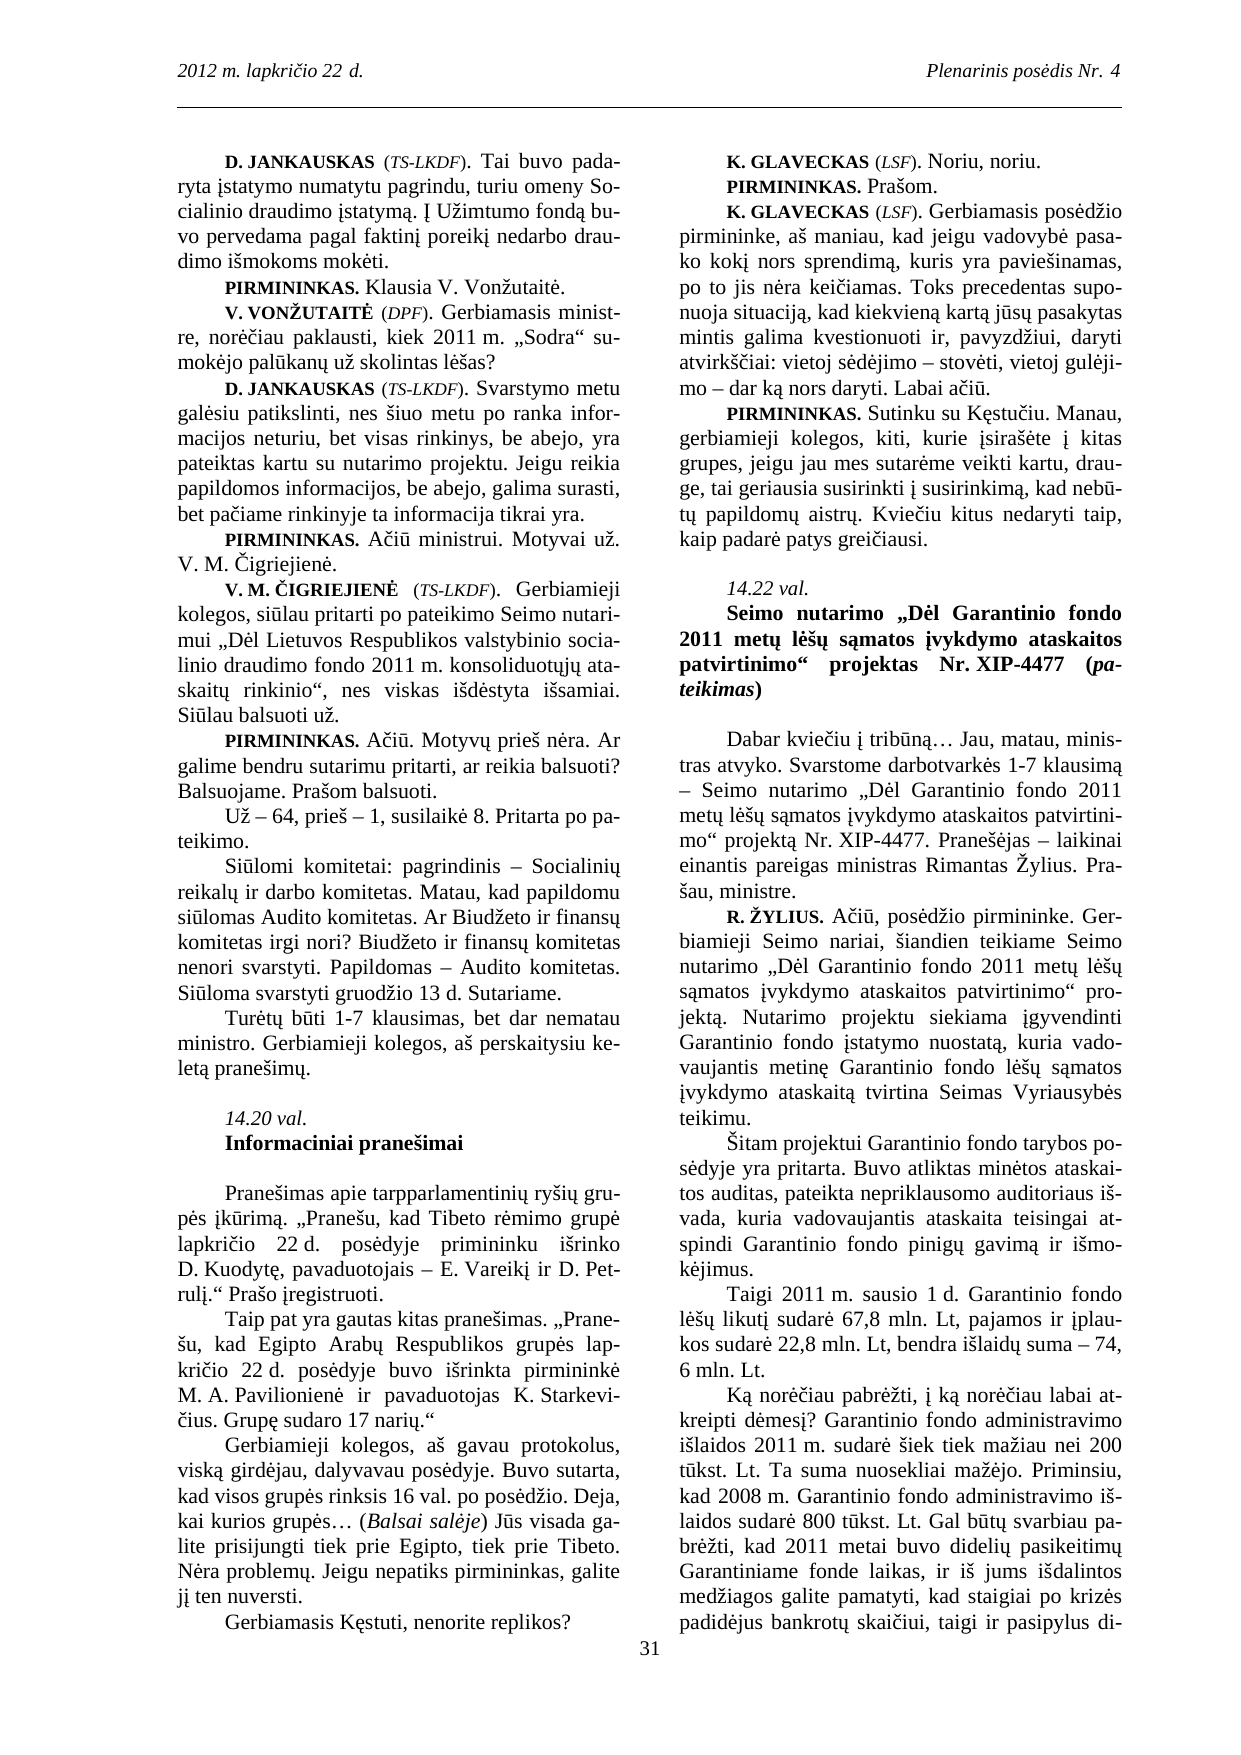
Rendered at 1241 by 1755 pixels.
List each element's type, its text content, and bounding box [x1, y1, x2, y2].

text PIRMININKAS. Pra­šom. [679, 173, 1122, 198]
text Ger­bia­mie­ji ko­le­gos, aš ga­vau pro­to­ko­lus, vis­ką gir­dė­jau, da­ly­va­vau po­sė­dy­je. Bu­vo su­tar­ta, kad vi­sos gru­pės rink­sis 16 val. po po­sė­džio. De­ja, kai ku­rios gru­pės… (Bal­sai sa­lė­je) Jūs vi­sa­da ga­li­te pri­si­jung­ti tiek prie Egip­to, tiek prie Ti­be­to. Nė­ra pro­ble­mų. Jei­gu ne­pa­tiks pir­mi­nin­kas, ga­li­te jį ten nu­vers­ti. [177, 1432, 620, 1609]
text Ši­tam pro­jek­tui Ga­ran­ti­nio fon­do ta­ry­bos po­sė­dy­je yra pri­tar­ta. Bu­vo at­lik­tas mi­nė­tos ata­skai­tos au­di­tas, pa­teik­ta ne­pri­klau­so­mo au­di­to­riaus iš­va­da, ku­ria va­do­vau­jan­tis ata­skai­ta tei­sin­gai at­spin­di Ga­ran­ti­nio fon­do pi­ni­gų ga­vi­mą ir iš­mo­kėji­mus. [679, 1130, 1122, 1281]
text Už – 64, prieš – 1, su­si­lai­kė 8. Pri­tar­ta po pa­tei­ki­mo. [177, 803, 620, 853]
text V. M. ČIGRIEJIENĖ (TS-LKDF). Ger­bia­mie­ji ko­le­gos, siū­lau pri­tar­ti po pa­tei­ki­mo Sei­mo nu­ta­ri­mui „Dėl Lie­tu­vos Res­pub­li­kos vals­ty­bi­nio so­cia­li­nio drau­di­mo fon­do 2011 m. kon­so­li­duo­tų­jų ata­skai­tų rin­ki­nio“, nes vis­kas iš­dės­ty­ta iš­sa­miai. Siū­lau bal­suo­ti už. [177, 576, 620, 727]
text Siū­lo­mi ko­mi­te­tai: pa­grin­di­nis – So­cia­li­nių rei­ka­lų ir dar­bo ko­mi­te­tas. Ma­tau, kad pa­pil­do­mu siū­lo­mas Au­di­to ko­mi­te­tas. Ar Biu­dže­to ir fi­nan­sų ko­mi­te­tas ir­gi no­ri? Biu­dže­to ir fi­nan­sų ko­mi­te­tas ne­no­ri svars­ty­ti. Pa­pil­do­mas – Au­di­to ko­mi­te­tas. Siū­lo­ma svars­ty­ti gruo­džio 13 d. Su­ta­ria­me. [177, 853, 620, 1005]
text 14.22 val. [726, 576, 1122, 600]
text K. GLAVECKAS (LSF). Ger­bia­ma­sis po­sė­džio pir­mi­nin­ke, aš ma­niau, kad jei­gu va­do­vy­bė pa­sa­ko ko­kį nors spren­di­mą, ku­ris yra pa­vie­ši­na­mas, po to jis nė­ra kei­čia­mas. Toks pre­ce­den­tas su­po­nuo­ja si­tu­a­ci­ją, kad kiek­vie­ną kar­tą jū­sų pa­sa­ky­tas min­tis ga­li­ma kves­tio­nuo­ti ir, pa­vyz­džiui, da­ry­ti at­virkš­čiai: vie­toj sė­dė­ji­mo – sto­vė­ti, vie­toj gu­lė­ji­mo – dar ką nors da­ry­ti. La­bai ačiū. [679, 198, 1122, 400]
text PIRMININKAS. Su­tin­ku su Kęs­tu­čiu. Ma­nau, ger­bia­mie­ji ko­le­gos, ki­ti, ku­rie įsi­ra­šė­te į ki­tas gru­pes, jei­gu jau mes su­ta­rė­me veik­ti kar­tu, drau­ge, tai ge­riau­sia su­si­rink­ti į su­si­rin­ki­mą, kad ne­bū­tų pa­pil­do­mų aist­rų. Kvie­čiu ki­tus ne­da­ry­ti taip, kaip pa­da­rė pa­tys grei­čiau­si. [679, 400, 1122, 551]
text V. VONŽUTAITĖ (DPF). Ger­bia­ma­sis mi­nist­re, no­rė­čiau pa­klaus­ti, kiek 2011 m. „Sod­ra“ su­mo­kė­jo pa­lū­ka­nų už sko­lin­tas lė­šas? [177, 299, 620, 374]
text Sei­mo nu­ta­ri­mo „Dėl Ga­ran­ti­nio fon­do 2011 me­tų lė­šų są­ma­tos įvyk­dy­mo ata­skai­tos pa­tvir­ti­ni­mo“ pro­jek­tas Nr. XIP-4477 (pa­teikimas) [679, 600, 1122, 701]
text Ką no­rė­čiau pa­brėž­ti, į ką no­rė­čiau la­bai at­kreip­ti dė­me­sį? Ga­ran­ti­nio fon­do ad­mi­nist­ra­vi­mo iš­lai­dos 2011 m. su­da­rė šiek tiek ma­žiau nei 200 tūkst. Lt. Ta su­ma nuo­sek­liai ma­žė­jo. Pri­min­siu, kad 2008 m. Ga­ran­ti­nio fon­do ad­mi­nist­ra­vi­mo iš­lai­dos su­da­rė 800 tūkst. Lt. Gal bū­tų svar­biau pa­brėž­ti, kad 2011 me­tai bu­vo di­de­lių pa­si­kei­ti­mų Ga­ran­ti­nia­me fon­de lai­kas, ir iš jums iš­da­lin­tos me­džia­gos ga­li­te pa­ma­ty­ti, kad stai­giai po kri­zės pa­di­dė­jus ban­kro­tų skai­čiui, tai­gi ir pa­si­py­lus di­ [679, 1382, 1122, 1634]
text 14.20 val. [224, 1106, 620, 1130]
text Tu­rė­tų bū­ti 1-7 klau­si­mas, bet dar ne­ma­tau mi­nist­ro. Ger­bia­mie­ji ko­le­gos, aš per­skai­ty­siu ke­le­tą pra­ne­ši­mų. [177, 1005, 620, 1080]
text Pra­ne­ši­mas apie tarp­par­la­men­ti­nių ry­šių gru­pės įkū­ri­mą. „Pra­ne­šu, kad Ti­be­to rė­mi­mo gru­pė lap­kri­čio 22 d. po­sė­dy­je pri­mi­nin­ku iš­rin­ko D. Kuo­dy­tę, pa­va­duo­to­jais – E. Va­rei­kį ir D. Pet­ru­lį.“ Pra­šo įre­gist­ruo­ti. [177, 1180, 620, 1306]
text D. JANKAUSKAS (TS-LKDF). Tai bu­vo pa­da­ry­ta įsta­ty­mo nu­ma­ty­tu pa­grin­du, tu­riu ome­ny So­cia­li­nio drau­di­mo įsta­ty­mą. Į Už­im­tu­mo fon­dą bu­vo per­ve­da­ma pa­gal fak­ti­nį po­rei­kį ne­dar­bo drau­di­mo iš­mo­koms mo­kė­ti. [177, 148, 620, 274]
text PIRMININKAS. Ačiū mi­nist­rui. Mo­ty­vai už. V. M. Čig­rie­jie­nė. [177, 526, 620, 576]
text Ger­bia­ma­sis Kęs­tu­ti, ne­no­ri­te re­pli­kos? [177, 1609, 620, 1634]
text Tai­gi 2011 m. sau­sio 1 d. Ga­ran­ti­nio fon­do lė­šų li­ku­tį su­da­rė 67,8 mln. Lt, pa­ja­mos ir įplau­kos su­da­rė 22,8 mln. Lt, ben­dra iš­lai­dų su­ma – 74, 6 mln. Lt. [679, 1281, 1122, 1382]
text PIRMININKAS. Ačiū. Mo­ty­vų prieš nė­ra. Ar ga­li­me ben­dru su­ta­ri­mu pri­tar­ti, ar rei­kia bal­suo­ti? Bal­suo­ja­me. Pra­šom bal­suo­ti. [177, 727, 620, 803]
text R. ŽYLIUS. Ačiū, po­sė­džio pir­mi­nin­ke. Ger­bia­mie­ji Sei­mo na­riai, šian­dien tei­kia­me Sei­mo nu­ta­ri­mo „Dėl Ga­ran­ti­nio fon­do 2011 me­tų lė­šų są­ma­tos įvyk­dy­mo ata­skai­tos pa­tvir­ti­ni­mo“ pro­jek­tą. Nu­ta­ri­mo pro­jek­tu sie­kia­ma įgy­ven­din­ti Garan­ti­nio fon­do įsta­ty­mo nuo­sta­tą, ku­ria va­do­vau­jan­tis me­ti­nę Ga­ran­ti­nio fon­do lė­šų są­ma­tos įvyk­dy­mo ata­skai­tą tvir­ti­na Sei­mas Vy­riau­sy­bės tei­ki­mu. [679, 903, 1122, 1130]
text D. JANKAUSKAS (TS-LKDF). Svars­ty­mo me­tu ga­lė­siu pa­tiks­lin­ti, nes šiuo me­tu po ran­ka in­for­ma­ci­jos ne­tu­riu, bet vi­sas rin­ki­nys, be abe­jo, yra pa­teik­tas kar­tu su nu­ta­ri­mo pro­jek­tu. Jei­gu rei­kia pa­pil­do­mos in­for­ma­ci­jos, be abe­jo, ga­li­ma su­ras­ti, bet pa­čia­me rin­ki­ny­je ta in­for­ma­ci­ja tik­rai yra. [177, 374, 620, 526]
text In­for­ma­ci­niai pra­ne­ši­mai [177, 1130, 620, 1155]
text Da­bar kvie­čiu į tri­bū­ną… Jau, ma­tau, mi­ni­s­t­ras at­vy­ko. Svars­to­me dar­bo­tvarkės 1-7 klau­si­mą – Sei­mo nu­ta­ri­mo „Dėl Ga­ran­ti­nio fon­do 2011 me­tų lė­šų są­ma­tos įvyk­dy­mo ata­skai­tos pa­tvir­ti­ni­mo“ pro­jek­tą Nr. XIP-4477. Pra­ne­šė­jas – lai­ki­nai ei­nan­tis pa­rei­gas mi­nist­ras Ri­man­tas Žy­lius. Pra­šau, mi­nist­re. [679, 726, 1122, 903]
text Taip pat yra gau­tas ki­tas pra­ne­ši­mas. „Pra­ne­šu, kad Egip­to Ara­bų Res­pub­li­kos gru­pės lap­kričio 22 d. po­sė­dy­je bu­vo iš­rink­ta pir­mi­nin­kė M. A. Pa­vi­lio­nie­nė ir pa­va­duo­to­jas K. Star­ke­vi­čius. Gru­pę su­da­ro 17 na­rių.“ [177, 1306, 620, 1432]
text K. GLAVECKAS (LSF). No­riu, no­riu. [679, 148, 1122, 173]
text PIRMININKAS. Klau­sia V. Von­žu­tai­tė. [177, 274, 620, 299]
